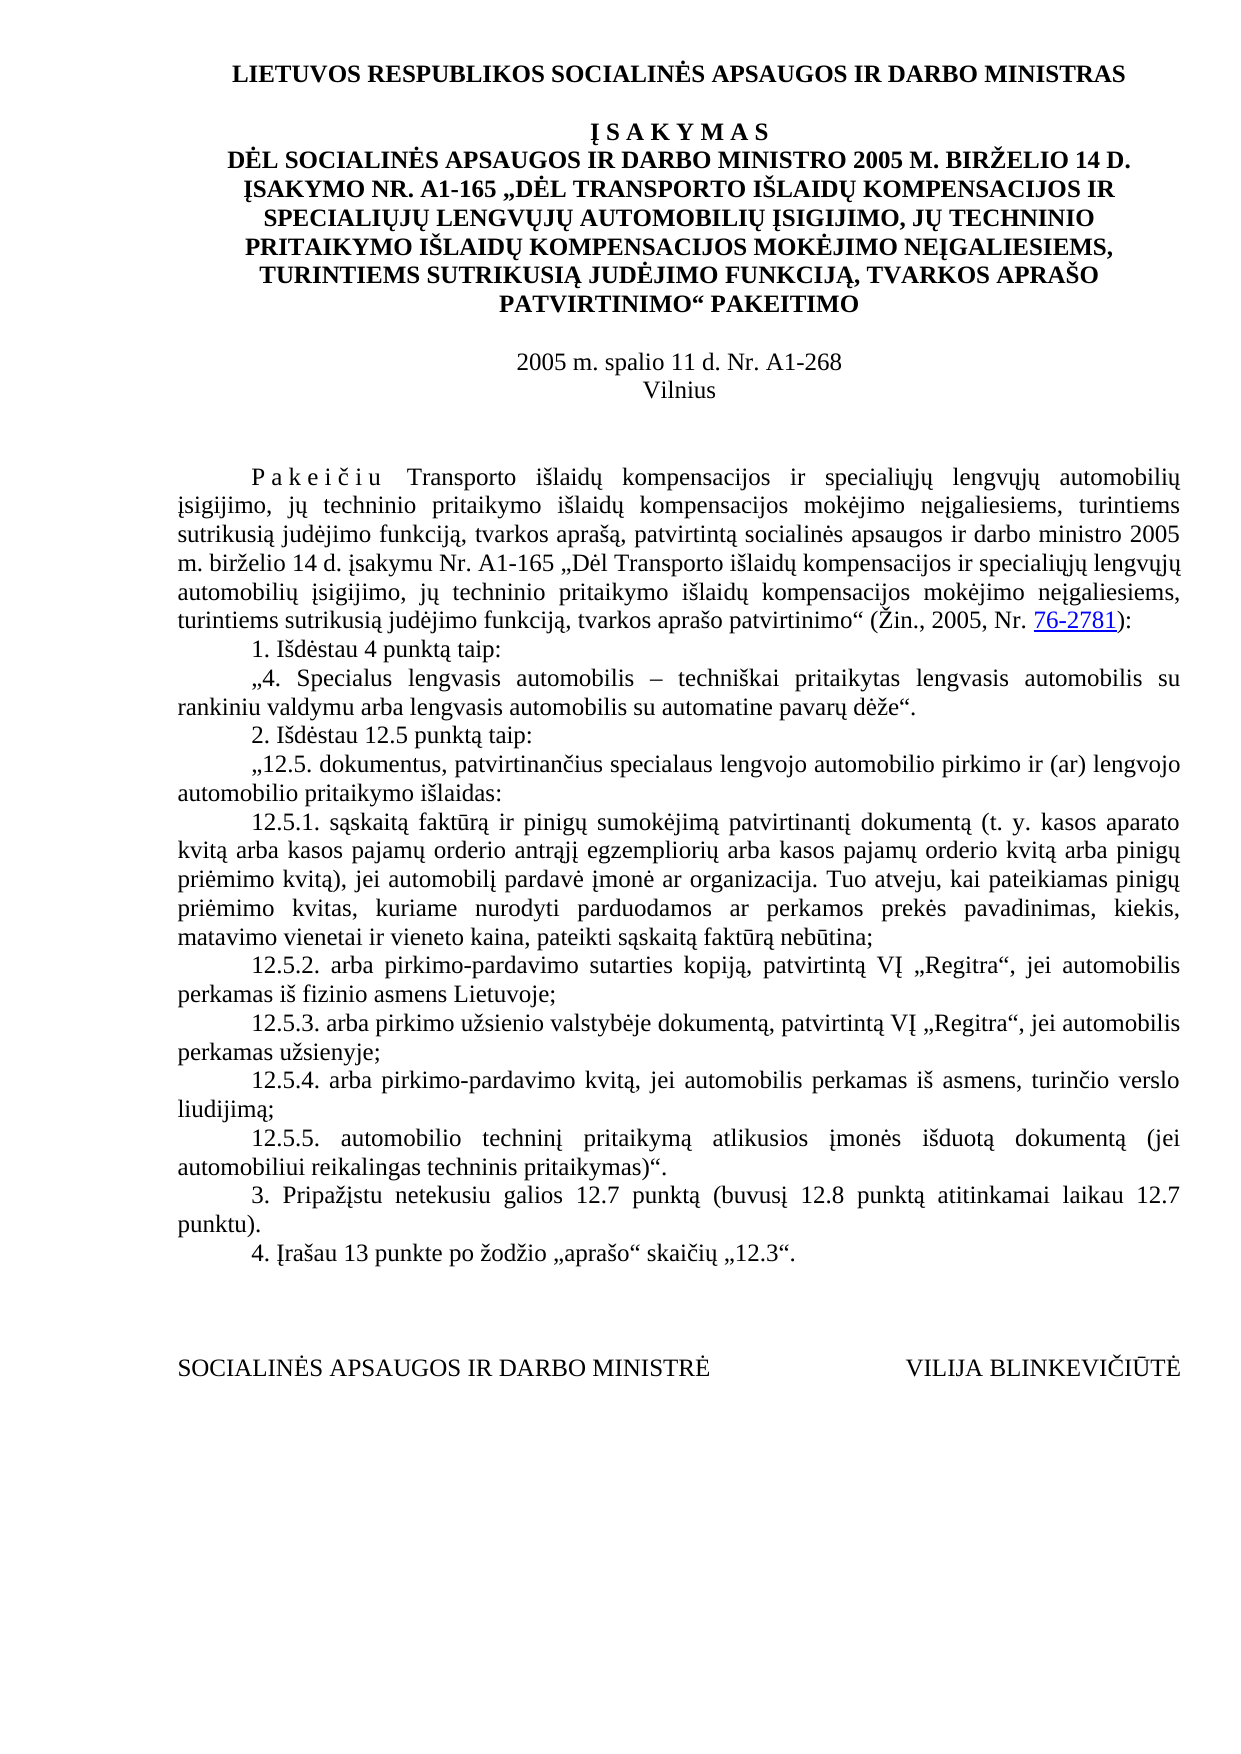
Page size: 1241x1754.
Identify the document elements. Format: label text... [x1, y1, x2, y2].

text 12.5.2. arba pirkimo-pardavimo sutarties kopiją, patvirtintą VĮ „Regitra“, jei automobilis perkamas iš fizinio asmens Lietuvoje; [177, 950, 1181, 1008]
text 12.5.5. automobilio techninį pritaikymą atlikusios įmonės išduotą dokumentą (jei automobiliui reikalingas techninis pritaikymas)“. [177, 1123, 1181, 1180]
text SOCIALINĖS APSAUGOS IR DARBO MINISTRĖ VILIJA BLINKEVIČIŪTĖ [177, 1353, 1181, 1382]
text 12.5.3. arba pirkimo užsienio valstybėje dokumentą, patvirtintą VĮ „Regitra“, jei automobilis perkamas užsienyje; [177, 1008, 1181, 1065]
text 12.5.1. sąskaitą faktūrą ir pinigų sumokėjimą patvirtinantį dokumentą (t. y. kasos aparato kvitą arba kasos pajamų orderio antrąjį egzempliorių arba kasos pajamų orderio kvitą arba pinigų priėmimo kvitą), jei automobilį pardavė įmonė ar organizacija. Tuo atveju, kai pateikiamas pinigų priėmimo kvitas, kuriame nurodyti parduodamos ar perkamos prekės pavadinimas, kiekis, matavimo vienetai ir vieneto kaina, pateikti sąskaitą faktūrą nebūtina; [177, 807, 1181, 950]
text 2. Išdėstau 12.5 punktą taip: [177, 720, 1181, 749]
text DĖL SOCIALINĖS APSAUGOS IR DARBO MINISTRO 2005 M. BIRŽELIO 14 D. ĮSAKYMO NR. A1-165 „DĖL TRANSPORTO IŠLAIDŲ KOMPENSACIJOS IR SPECIALIŲJŲ LENGVŲJŲ AUTOMOBILIŲ ĮSIGIJIMO, JŲ TECHNINIO PRITAIKYMO IŠLAIDŲ KOMPENSACIJOS MOKĖJIMO NEĮGALIESIEMS, TURINTIEMS SUTRIKUSIĄ JUDĖJIMO FUNKCIJĄ, TVARKOS APRAŠO PATVIRTINIMO“ PAKEITIMO [177, 145, 1181, 318]
text „4. Specialus lengvasis automobilis – techniškai pritaikytas lengvasis automobilis su rankiniu valdymu arba lengvasis automobilis su automatine pavarų dėže“. [177, 663, 1181, 720]
text LIETUVOS RESPUBLIKOS SOCIALINĖS APSAUGOS IR DARBO MINISTRAS [177, 59, 1181, 88]
text „12.5. dokumentus, patvirtinančius specialaus lengvojo automobilio pirkimo ir (ar) lengvojo automobilio pritaikymo išlaidas: [177, 749, 1181, 807]
text Pakeičiu Transporto išlaidų kompensacijos ir specialiųjų lengvųjų automobilių įsigijimo, jų techninio pritaikymo išlaidų kompensacijos mokėjimo neįgaliesiems, turintiems sutrikusią judėjimo funkciją, tvarkos aprašą, patvirtintą socialinės apsaugos ir darbo ministro 2005 m. birželio 14 d. įsakymu Nr. A1-165 „Dėl Transporto išlaidų kompensacijos ir specialiųjų lengvųjų automobilių įsigijimo, jų techninio pritaikymo išlaidų kompensacijos mokėjimo neįgaliesiems, turintiems sutrikusią judėjimo funkciją, tvarkos aprašo patvirtinimo“ (Žin., 2005, Nr. 76-2781): [177, 462, 1181, 634]
text 1. Išdėstau 4 punktą taip: [177, 634, 1181, 663]
text Į S A K Y M A S [177, 117, 1181, 145]
text 3. Pripažįstu netekusiu galios 12.7 punktą (buvusį 12.8 punktą atitinkamai laikau 12.7 punktu). [177, 1180, 1181, 1238]
text 12.5.4. arba pirkimo-pardavimo kvitą, jei automobilis perkamas iš asmens, turinčio verslo liudijimą; [177, 1065, 1181, 1123]
text 4. Įrašau 13 punkte po žodžio „aprašo“ skaičių „12.3“. [177, 1238, 1181, 1267]
text Vilnius [177, 375, 1181, 404]
text 2005 m. spalio 11 d. Nr. A1-268 [177, 347, 1181, 375]
